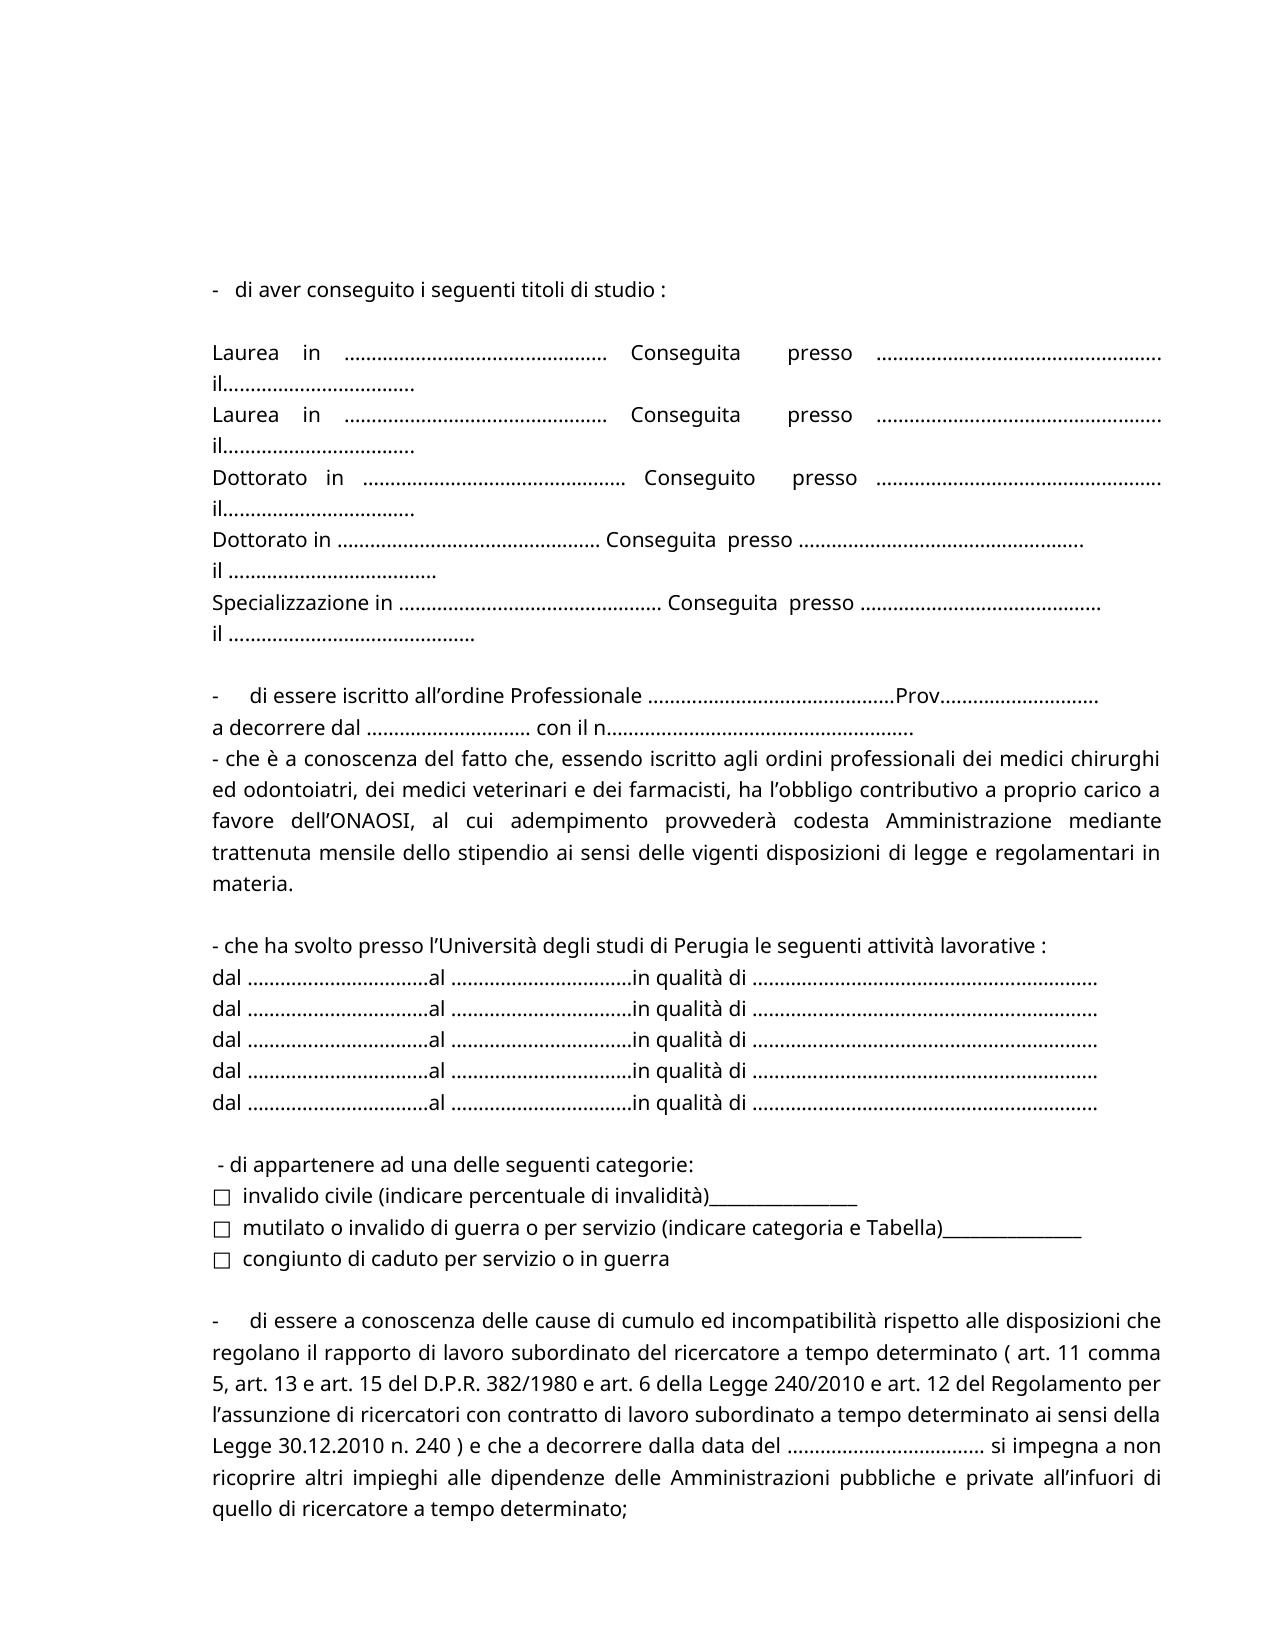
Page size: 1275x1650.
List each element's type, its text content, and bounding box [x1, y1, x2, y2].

text dal ……………………………al ……………………………in qualità di ……………………………………………………… [212, 1054, 1162, 1085]
text dal ……………………………al ……………………………in qualità di ……………………………………………………… [212, 1085, 1162, 1116]
text Dottorato in ………………………………………… Conseguita presso ………………..………………………….. [212, 523, 1162, 554]
text - che ha svolto presso l’Università degli studi di Perugia le seguenti attività lavorative : [212, 929, 1162, 960]
text □ invalido civile (indicare percentuale di invalidità)________________ [212, 1179, 1162, 1210]
list di essere a conoscenza delle cause di cumulo ed incompatibilità rispetto alle disposizioni che regolano il rapporto di lavoro subordinato del ricercatore a tempo determinato ( art. 11 comma 5, art. 13 e art. 15 del D.P.R. 382/1980 e art. 6 della Legge 240/2010 e art. 12 del Regolamento per l’assunzione di ricercatori con contratto di lavoro subordinato a tempo determinato ai sensi della Legge 30.12.2010 n. 240 ) e che a decorrere dalla data del ……………………………… si impegna a non ricoprire altri impieghi alle dipendenze delle Amministrazioni pubbliche e private all’infuori di quello di ricercatore a tempo determinato; [212, 1304, 1162, 1523]
text a decorrere dal ………………………… con il n……………………………………………….. [212, 710, 1162, 741]
text - di appartenere ad una delle seguenti categorie: [212, 1148, 1162, 1179]
text Specializzazione in ………………………………………… Conseguita presso ………………..…………………… [212, 585, 1162, 616]
text dal ……………………………al ……………………………in qualità di ……………………………………………………… [212, 960, 1162, 991]
text Laurea in ………………………………………… Conseguita presso ………………..………………………….. il…………………………….. [212, 398, 1162, 460]
list di essere iscritto all’ordine Professionale ………………………………………Prov.………………………. [212, 679, 1162, 710]
text il ……………………………………… [212, 616, 1162, 648]
text il ……………………………….. [212, 554, 1162, 585]
text dal ……………………………al ……………………………in qualità di ……………………………………………………… [212, 991, 1162, 1023]
text - che è a conoscenza del fatto che, essendo iscritto agli ordini professionali dei medici chirurghi ed odontoiatri, dei medici veterinari e dei farmacisti, ha l’obbligo contributivo a proprio carico a favore dell’ONAOSI, al cui adempimento provvederà codesta Amministrazione mediante trattenuta mensile dello stipendio ai sensi delle vigenti disposizioni di legge e regolamentari in materia. [212, 741, 1162, 898]
text dal ……………………………al ……………………………in qualità di ……………………………………………………… [212, 1023, 1162, 1054]
text □ congiunto di caduto per servizio o in guerra [212, 1241, 1162, 1273]
text Laurea in ………………………………………… Conseguita presso ………………..………………………….. il…………………………….. [212, 335, 1162, 398]
text - di aver conseguito i seguenti titoli di studio : [212, 273, 1162, 304]
text □ mutilato o invalido di guerra o per servizio (indicare categoria e Tabella)_______________ [212, 1210, 1162, 1241]
text Dottorato in ………………………………………… Conseguito presso ………………..………………………….. il…………………………….. [212, 460, 1162, 523]
